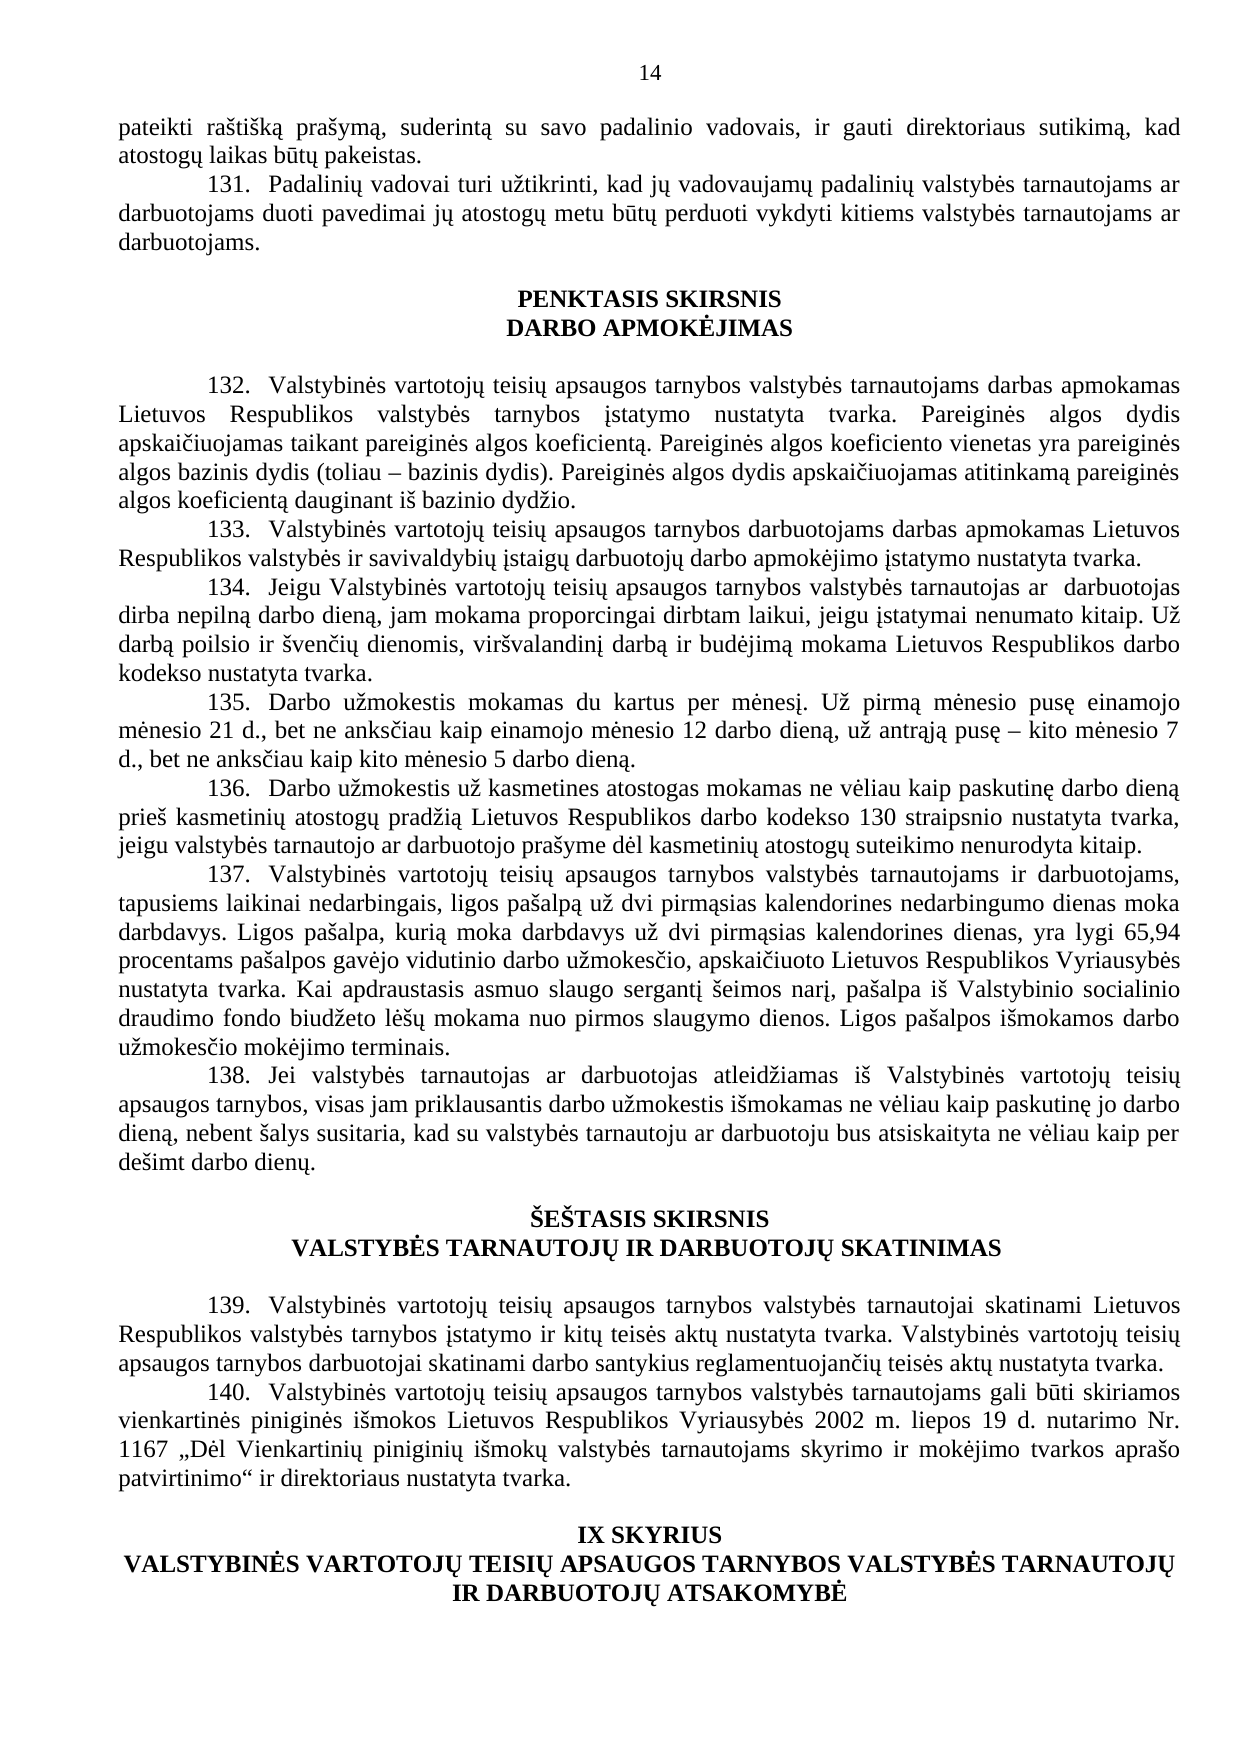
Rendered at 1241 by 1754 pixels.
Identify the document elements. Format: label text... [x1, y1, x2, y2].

text 139. Valstybinės vartotojų teisių apsaugos tarnybos valstybės tarnautojai skatinami Lietuvos Respublikos valstybės tarnybos įstatymo ir kitų teisės aktų nustatyta tvarka. Valstybinės vartotojų teisių apsaugos tarnybos darbuotojai skatinami darbo santykius reglamentuojančių teisės aktų nustatyta tvarka. [118, 1291, 1181, 1377]
text VALSTYBĖS TARNAUTOJŲ IR DARBUOTOJŲ SKATINIMAS [118, 1233, 1181, 1262]
text 136. Darbo užmokestis už kasmetines atostogas mokamas ne vėliau kaip paskutinę darbo dieną prieš kasmetinių atostogų pradžią Lietuvos Respublikos darbo kodekso 130 straipsnio nustatyta tvarka, jeigu valstybės tarnautojo ar darbuotojo prašyme dėl kasmetinių atostogų suteikimo nenurodyta kitaip. [118, 773, 1181, 859]
text 137. Valstybinės vartotojų teisių apsaugos tarnybos valstybės tarnautojams ir darbuotojams, tapusiems laikinai nedarbingais, ligos pašalpą už dvi pirmąsias kalendorines nedarbingumo dienas moka darbdavys. Ligos pašalpa, kurią moka darbdavys už dvi pirmąsias kalendorines dienas, yra lygi 65,94 procentams pašalpos gavėjo vidutinio darbo užmokesčio, apskaičiuoto Lietuvos Respublikos Vyriausybės nustatyta tvarka. Kai apdraustasis asmuo slaugo sergantį šeimos narį, pašalpa iš Valstybinio socialinio draudimo fondo biudžeto lėšų mokama nuo pirmos slaugymo dienos. Ligos pašalpos išmokamos darbo užmokesčio mokėjimo terminais. [118, 859, 1181, 1061]
text 134. Jeigu Valstybinės vartotojų teisių apsaugos tarnybos valstybės tarnautojas ar darbuotojas dirba nepilną darbo dieną, jam mokama proporcingai dirbtam laikui, jeigu įstatymai nenumato kitaip. Už darbą poilsio ir švenčių dienomis, viršvalandinį darbą ir budėjimą mokama Lietuvos Respublikos darbo kodekso nustatyta tvarka. [118, 572, 1181, 687]
text 133. Valstybinės vartotojų teisių apsaugos tarnybos darbuotojams darbas apmokamas Lietuvos Respublikos valstybės ir savivaldybių įstaigų darbuotojų darbo apmokėjimo įstatymo nustatyta tvarka. [118, 514, 1181, 572]
text 138. Jei valstybės tarnautojas ar darbuotojas atleidžiamas iš Valstybinės vartotojų teisių apsaugos tarnybos, visas jam priklausantis darbo užmokestis išmokamas ne vėliau kaip paskutinę jo darbo dieną, nebent šalys susitaria, kad su valstybės tarnautoju ar darbuotoju bus atsiskaityta ne vėliau kaip per dešimt darbo dienų. [118, 1061, 1181, 1176]
text 135. Darbo užmokestis mokamas du kartus per mėnesį. Už pirmą mėnesio pusę einamojo mėnesio 21 d., bet ne anksčiau kaip einamojo mėnesio 12 darbo dieną, už antrąją pusę – kito mėnesio 7 d., bet ne anksčiau kaip kito mėnesio 5 darbo dieną. [118, 687, 1181, 773]
text IX SKYRIUS [118, 1521, 1181, 1549]
text pateikti raštišką prašymą, suderintą su savo padalinio vadovais, ir gauti direktoriaus sutikimą, kad atostogų laikas būtų pakeistas. [118, 112, 1181, 169]
text PENKTASIS SKIRSNIS [118, 284, 1181, 313]
text VALSTYBINĖS VARTOTOJŲ TEISIŲ APSAUGOS TARNYBOS VALSTYBĖS TARNAUTOJŲ IR DARBUOTOJŲ ATSAKOMYBĖ [118, 1549, 1181, 1607]
text ŠEŠTASIS SKIRSNIS [118, 1204, 1181, 1233]
text 131. Padalinių vadovai turi užtikrinti, kad jų vadovaujamų padalinių valstybės tarnautojams ar darbuotojams duoti pavedimai jų atostogų metu būtų perduoti vykdyti kitiems valstybės tarnautojams ar darbuotojams. [118, 169, 1181, 256]
text 132. Valstybinės vartotojų teisių apsaugos tarnybos valstybės tarnautojams darbas apmokamas Lietuvos Respublikos valstybės tarnybos įstatymo nustatyta tvarka. Pareiginės algos dydis apskaičiuojamas taikant pareiginės algos koeficientą. Pareiginės algos koeficiento vienetas yra pareiginės algos bazinis dydis (toliau – bazinis dydis). Pareiginės algos dydis apskaičiuojamas atitinkamą pareiginės algos koeficientą dauginant iš bazinio dydžio. [118, 371, 1181, 514]
text DARBO APMOKĖJIMAS [118, 313, 1181, 342]
text 140. Valstybinės vartotojų teisių apsaugos tarnybos valstybės tarnautojams gali būti skiriamos vienkartinės piniginės išmokos Lietuvos Respublikos Vyriausybės 2002 m. liepos 19 d. nutarimo Nr. 1167 „Dėl Vienkartinių piniginių išmokų valstybės tarnautojams skyrimo ir mokėjimo tvarkos aprašo patvirtinimo“ ir direktoriaus nustatyta tvarka. [118, 1377, 1181, 1492]
